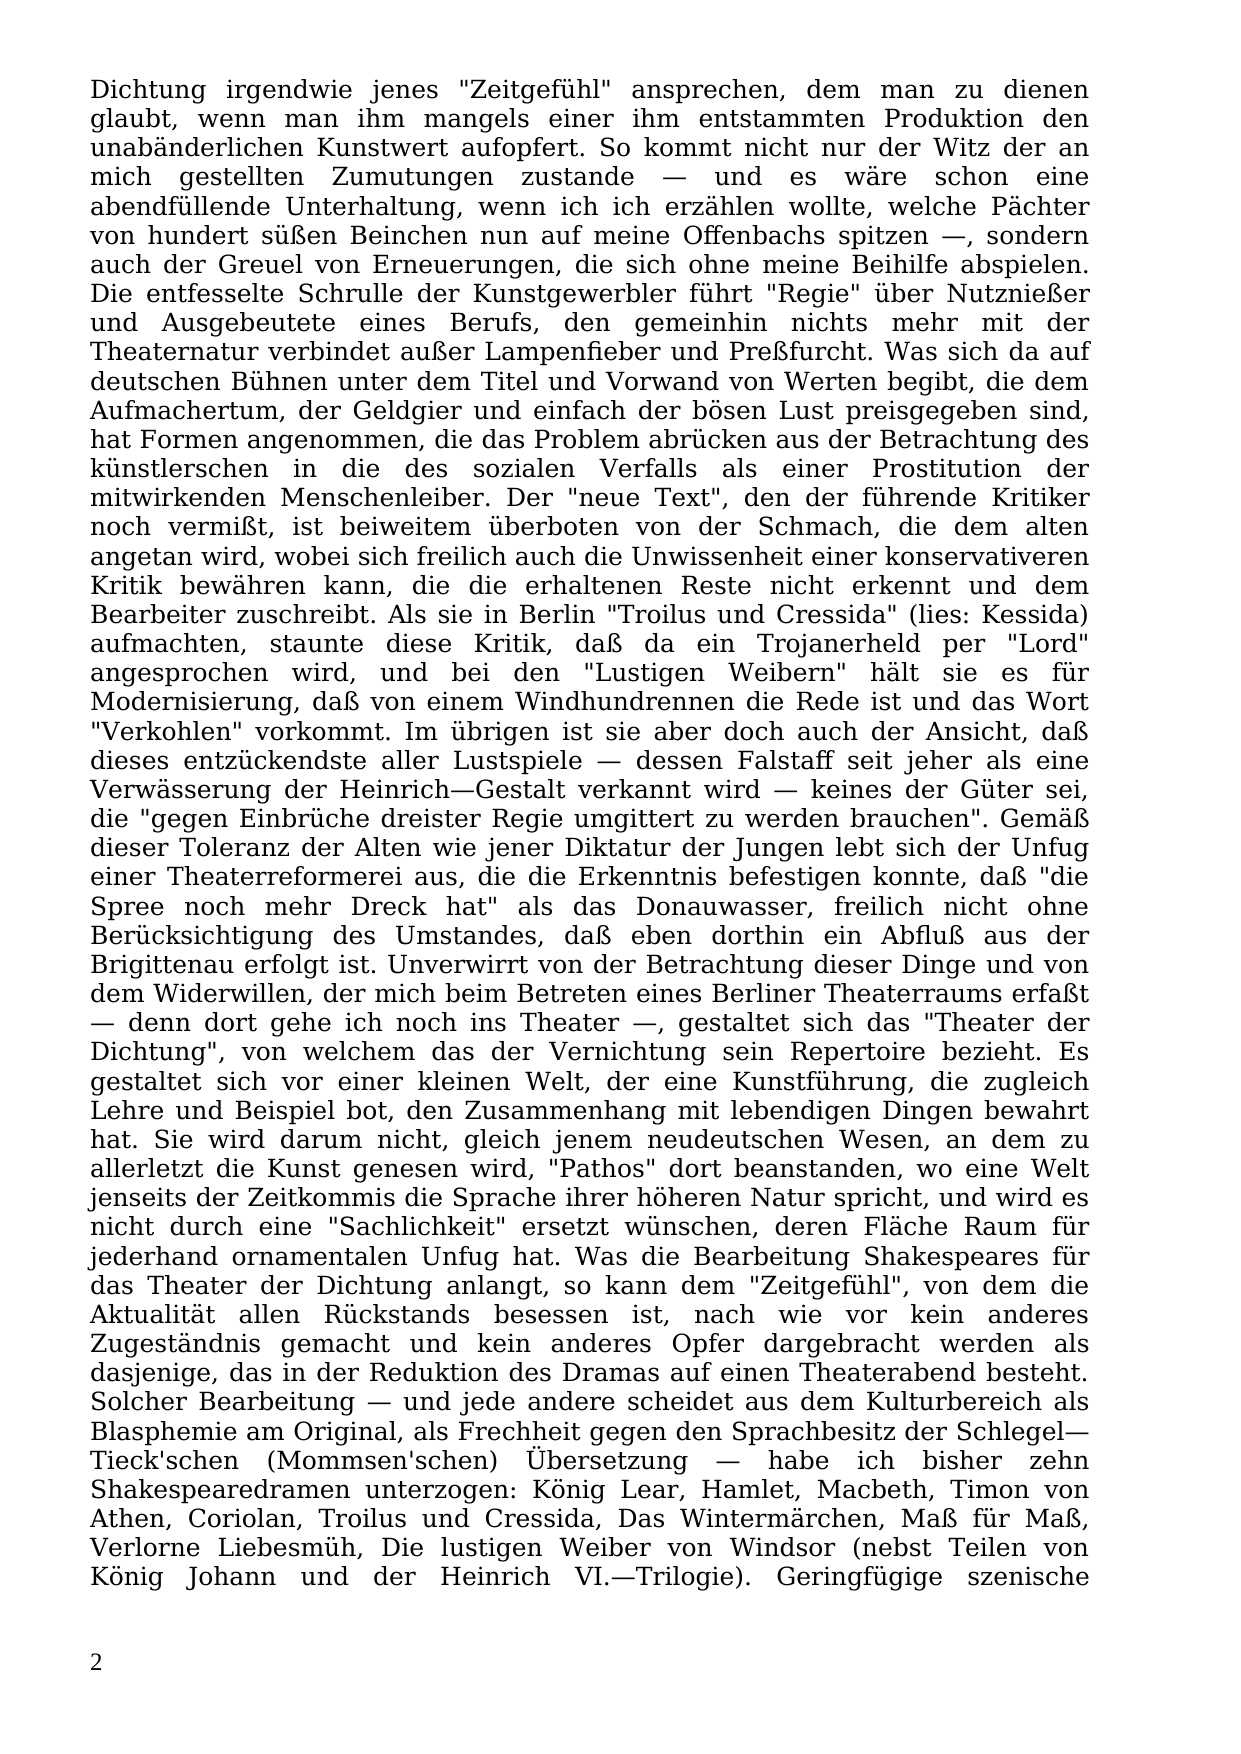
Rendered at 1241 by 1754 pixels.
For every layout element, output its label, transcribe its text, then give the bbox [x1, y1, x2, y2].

text Dichtung irgendwie jenes "Zeitgefühl" ansprechen, dem man zu dienen glaubt, wenn man ihm mangels einer ihm entstammten Produktion den unabänderlichen Kunstwert aufopfert. So kommt nicht nur der Witz der an mich gestellten Zumutungen zustande — und es wäre schon eine abendfüllende Unterhaltung, wenn ich ich erzählen wollte, welche Pächter von hundert süßen Beinchen nun auf meine Offenbachs spitzen —, sondern auch der Greuel von Erneuerungen, die sich ohne meine Beihilfe abspielen. Die entfesselte Schrulle der Kunstgewerbler führt "Regie" über Nutznießer und Ausgebeutete eines Berufs, den gemeinhin nichts mehr mit der Theaternatur verbindet außer Lampenfieber und Preßfurcht. Was sich da auf deutschen Bühnen unter dem Titel und Vorwand von Werten begibt, die dem Aufmachertum, der Geldgier und einfach der bösen Lust preisgegeben sind, hat Formen angenommen, die das Problem abrücken aus der Betrachtung des künstlerschen in die des sozialen Verfalls als einer Prostitution der mitwirkenden Menschenleiber. Der "neue Text", den der führende Kritiker noch vermißt, ist beiweitem überboten von der Schmach, die dem alten angetan wird, wobei sich freilich auch die Unwissenheit einer konservativeren Kritik bewähren kann, die die erhaltenen Reste nicht erkennt und dem Bearbeiter zuschreibt. Als sie in Berlin "Troilus und Cressida" (lies: Kessida) aufmachten, staunte diese Kritik, daß da ein Trojanerheld per "Lord" angesprochen wird, und bei den "Lustigen Weibern" hält sie es für Modernisierung, daß von einem Windhundrennen die Rede ist und das Wort "Verkohlen" vorkommt. Im übrigen ist sie aber doch auch der Ansicht, daß dieses entzückendste aller Lustspiele — dessen Falstaff seit jeher als eine Verwässerung der Heinrich—Gestalt verkannt wird — keines der Güter sei, die "gegen Einbrüche dreister Regie umgittert zu werden brauchen". Gemäß dieser Toleranz der Alten wie jener Diktatur der Jungen lebt sich der Unfug einer Theaterreformerei aus, die die Erkenntnis befestigen konnte, daß "die Spree noch mehr Dreck hat" als das Donauwasser, freilich nicht ohne Berücksichtigung des Umstandes, daß eben dorthin ein Abfluß aus der Brigittenau erfolgt ist. Unverwirrt von der Betrachtung dieser Dinge und von dem Widerwillen, der mich beim Betreten eines Berliner Theaterraums erfaßt — denn dort gehe ich noch ins Theater —, gestaltet sich das "Theater der Dichtung", von welchem das der Vernichtung sein Repertoire bezieht. Es gestaltet sich vor einer kleinen Welt, der eine Kunstführung, die zugleich Lehre und Beispiel bot, den Zusammenhang mit lebendigen Dingen bewahrt hat. Sie wird darum nicht, gleich jenem neudeutschen Wesen, an dem zu allerletzt die Kunst genesen wird, "Pathos" dort beanstanden, wo eine Welt jenseits der Zeitkommis die Sprache ihrer höheren Natur spricht, und wird es nicht durch eine "Sachlichkeit" ersetzt wünschen, deren Fläche Raum für jederhand ornamentalen Unfug hat. Was die Bearbeitung Shakespeares für das Theater der Dichtung anlangt, so kann dem "Zeitgefühl", von dem die Aktualität allen Rückstands besessen ist, nach wie vor kein anderes Zugeständnis gemacht und kein anderes Opfer dargebracht werden als dasjenige, das in der Reduktion des Dramas auf einen Theaterabend besteht. Solcher Bearbeitung — und jede andere scheidet aus dem Kulturbereich als Blasphemie am Original, als Frechheit gegen den Sprachbesitz der Schlegel—Tieck'schen (Mommsen'schen) Übersetzung — habe ich bisher zehn Shakespearedramen unterzogen: König Lear, Hamlet, Macbeth, Timon von Athen, Coriolan, Troilus und Cressida, Das Wintermärchen, Maß für Maß, Verlorne Liebesmüh, Die lustigen Weiber von Windsor (nebst Teilen von König Johann und der Heinrich VI.—Trilogie). Geringfügige szenische [90, 75, 1091, 1592]
